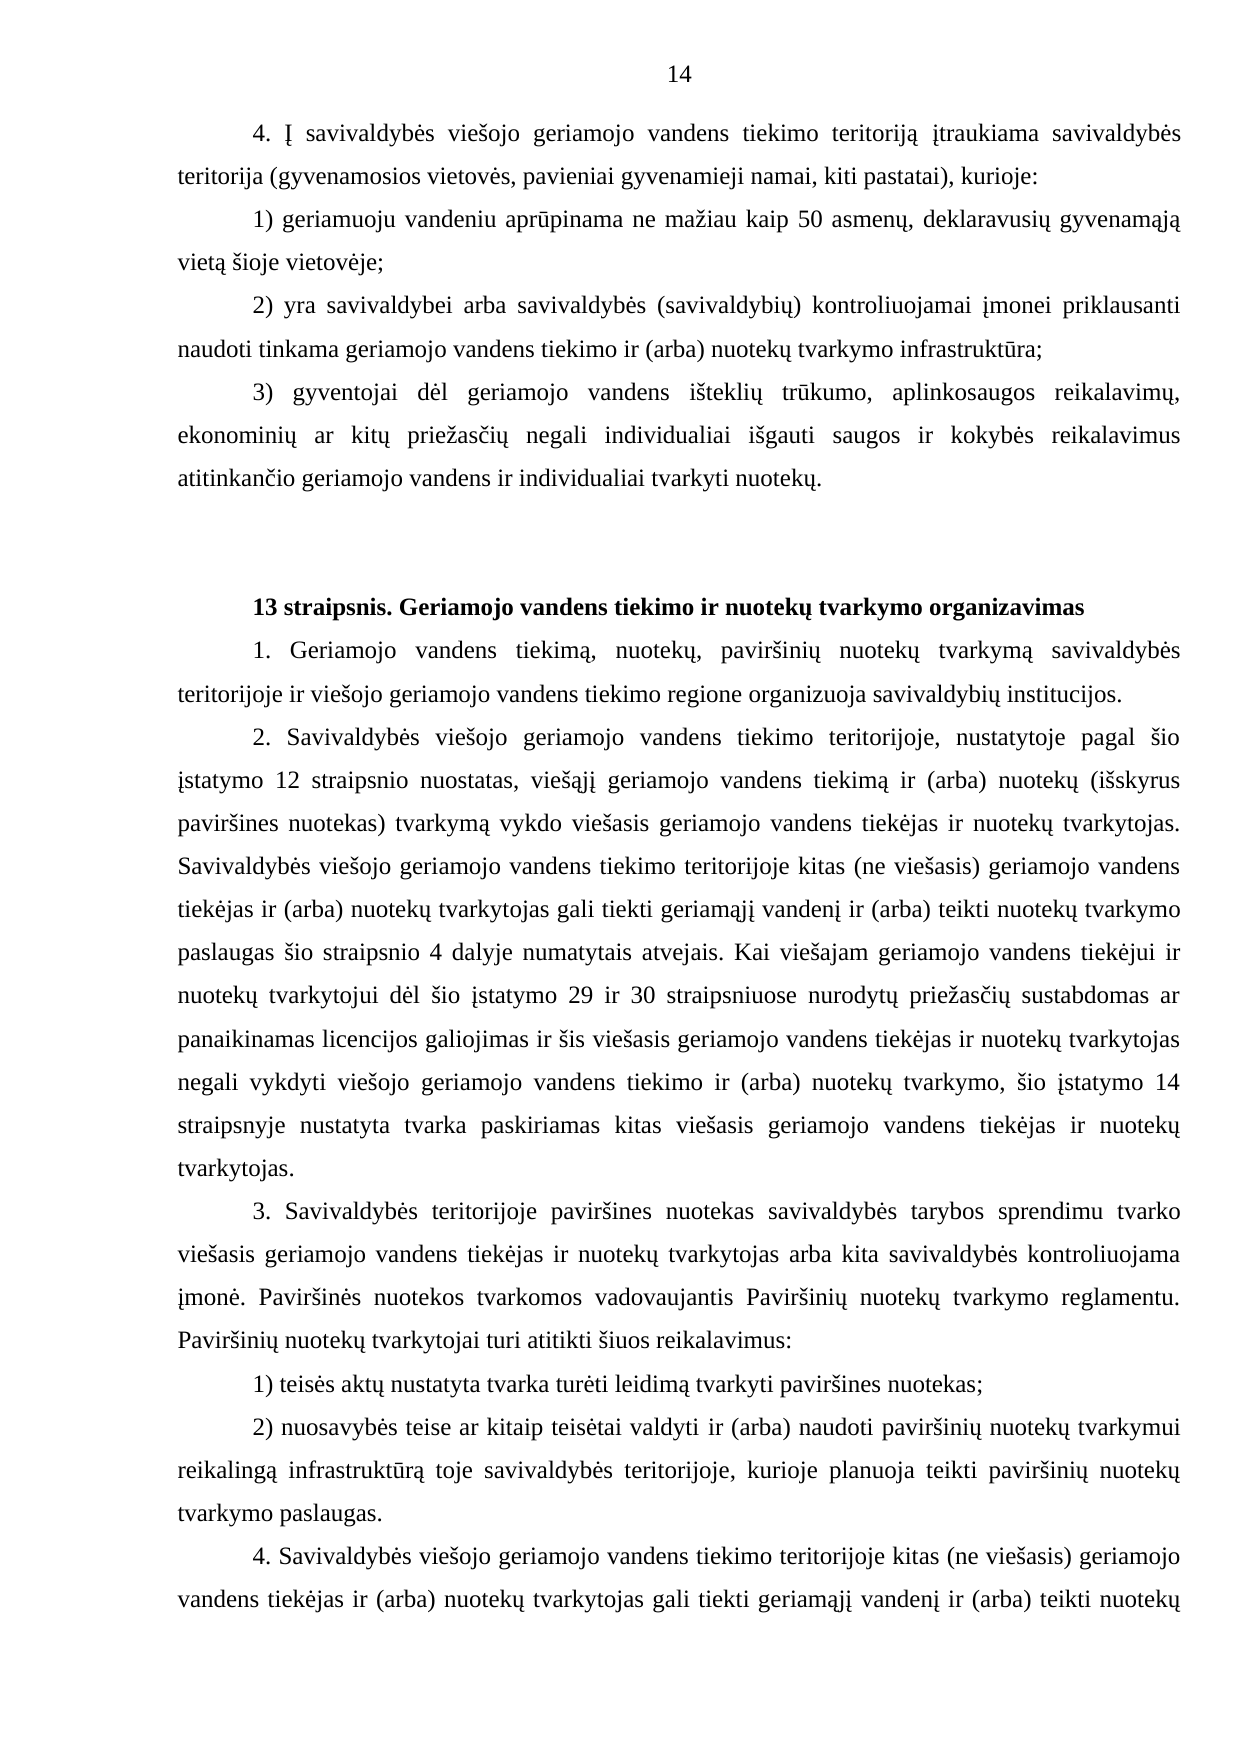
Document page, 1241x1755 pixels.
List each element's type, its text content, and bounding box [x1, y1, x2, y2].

text 3) gyventojai dėl geriamojo vandens išteklių trūkumo, aplinkosaugos reikalavimų, ekonominių ar kitų priežasčių negali individualiai išgauti saugos ir kokybės reikalavimus atitinkančio geriamojo vandens ir individualiai tvarkyti nuotekų. [177, 377, 1181, 492]
text 4. Savivaldybės viešojo geriamojo vandens tiekimo teritorijoje kitas (ne viešasis) geriamojo vandens tiekėjas ir (arba) nuotekų tvarkytojas gali tiekti geriamąjį vandenį ir (arba) teikti nuotekų [177, 1541, 1181, 1613]
text 3. Savivaldybės teritorijoje paviršines nuotekas savivaldybės tarybos sprendimu tvarko viešasis geriamojo vandens tiekėjas ir nuotekų tvarkytojas arba kita savivaldybės kontroliuojama įmonė. Paviršinės nuotekos tvarkomos vadovaujantis Paviršinių nuotekų tvarkymo reglamentu. Paviršinių nuotekų tvarkytojai turi atitikti šiuos reikalavimus: [177, 1196, 1181, 1354]
text 1. Geriamojo vandens tiekimą, nuotekų, paviršinių nuotekų tvarkymą savivaldybės teritorijoje ir viešojo geriamojo vandens tiekimo regione organizuoja savivaldybių institucijos. [177, 636, 1181, 707]
text 2) yra savivaldybei arba savivaldybės (savivaldybių) kontroliuojamai įmonei priklausanti naudoti tinkama geriamojo vandens tiekimo ir (arba) nuotekų tvarkymo infrastruktūra; [177, 291, 1181, 362]
text 1) geriamuoju vandeniu aprūpinama ne mažiau kaip 50 asmenų, deklaravusių gyvenamąją vietą šioje vietovėje; [177, 204, 1181, 276]
text 4. Į savivaldybės viešojo geriamojo vandens tiekimo teritoriją įtraukiama savivaldybės teritorija (gyvenamosios vietovės, pavieniai gyvenamieji namai, kiti pastatai), kurioje: [177, 118, 1181, 190]
text 13 straipsnis. Geriamojo vandens tiekimo ir nuotekų tvarkymo organizavimas [177, 592, 1181, 621]
text 2. Savivaldybės viešojo geriamojo vandens tiekimo teritorijoje, nustatytoje pagal šio įstatymo 12 straipsnio nuostatas, viešąjį geriamojo vandens tiekimą ir (arba) nuotekų (išskyrus paviršines nuotekas) tvarkymą vykdo viešasis geriamojo vandens tiekėjas ir nuotekų tvarkytojas. Savivaldybės viešojo geriamojo vandens tiekimo teritorijoje kitas (ne viešasis) geriamojo vandens tiekėjas ir (arba) nuotekų tvarkytojas gali tiekti geriamąjį vandenį ir (arba) teikti nuotekų tvarkymo paslaugas šio straipsnio 4 dalyje numatytais atvejais. Kai viešajam geriamojo vandens tiekėjui ir nuotekų tvarkytojui dėl šio įstatymo 29 ir 30 straipsniuose nurodytų priežasčių sustabdomas ar panaikinamas licencijos galiojimas ir šis viešasis geriamojo vandens tiekėjas ir nuotekų tvarkytojas negali vykdyti viešojo geriamojo vandens tiekimo ir (arba) nuotekų tvarkymo, šio įstatymo 14 straipsnyje nustatyta tvarka paskiriamas kitas viešasis geriamojo vandens tiekėjas ir nuotekų tvarkytojas. [177, 722, 1181, 1182]
text 2) nuosavybės teise ar kitaip teisėtai valdyti ir (arba) naudoti paviršinių nuotekų tvarkymui reikalingą infrastruktūrą toje savivaldybės teritorijoje, kurioje planuoja teikti paviršinių nuotekų tvarkymo paslaugas. [177, 1412, 1181, 1527]
text 1) teisės aktų nustatyta tvarka turėti leidimą tvarkyti paviršines nuotekas; [177, 1369, 1181, 1397]
